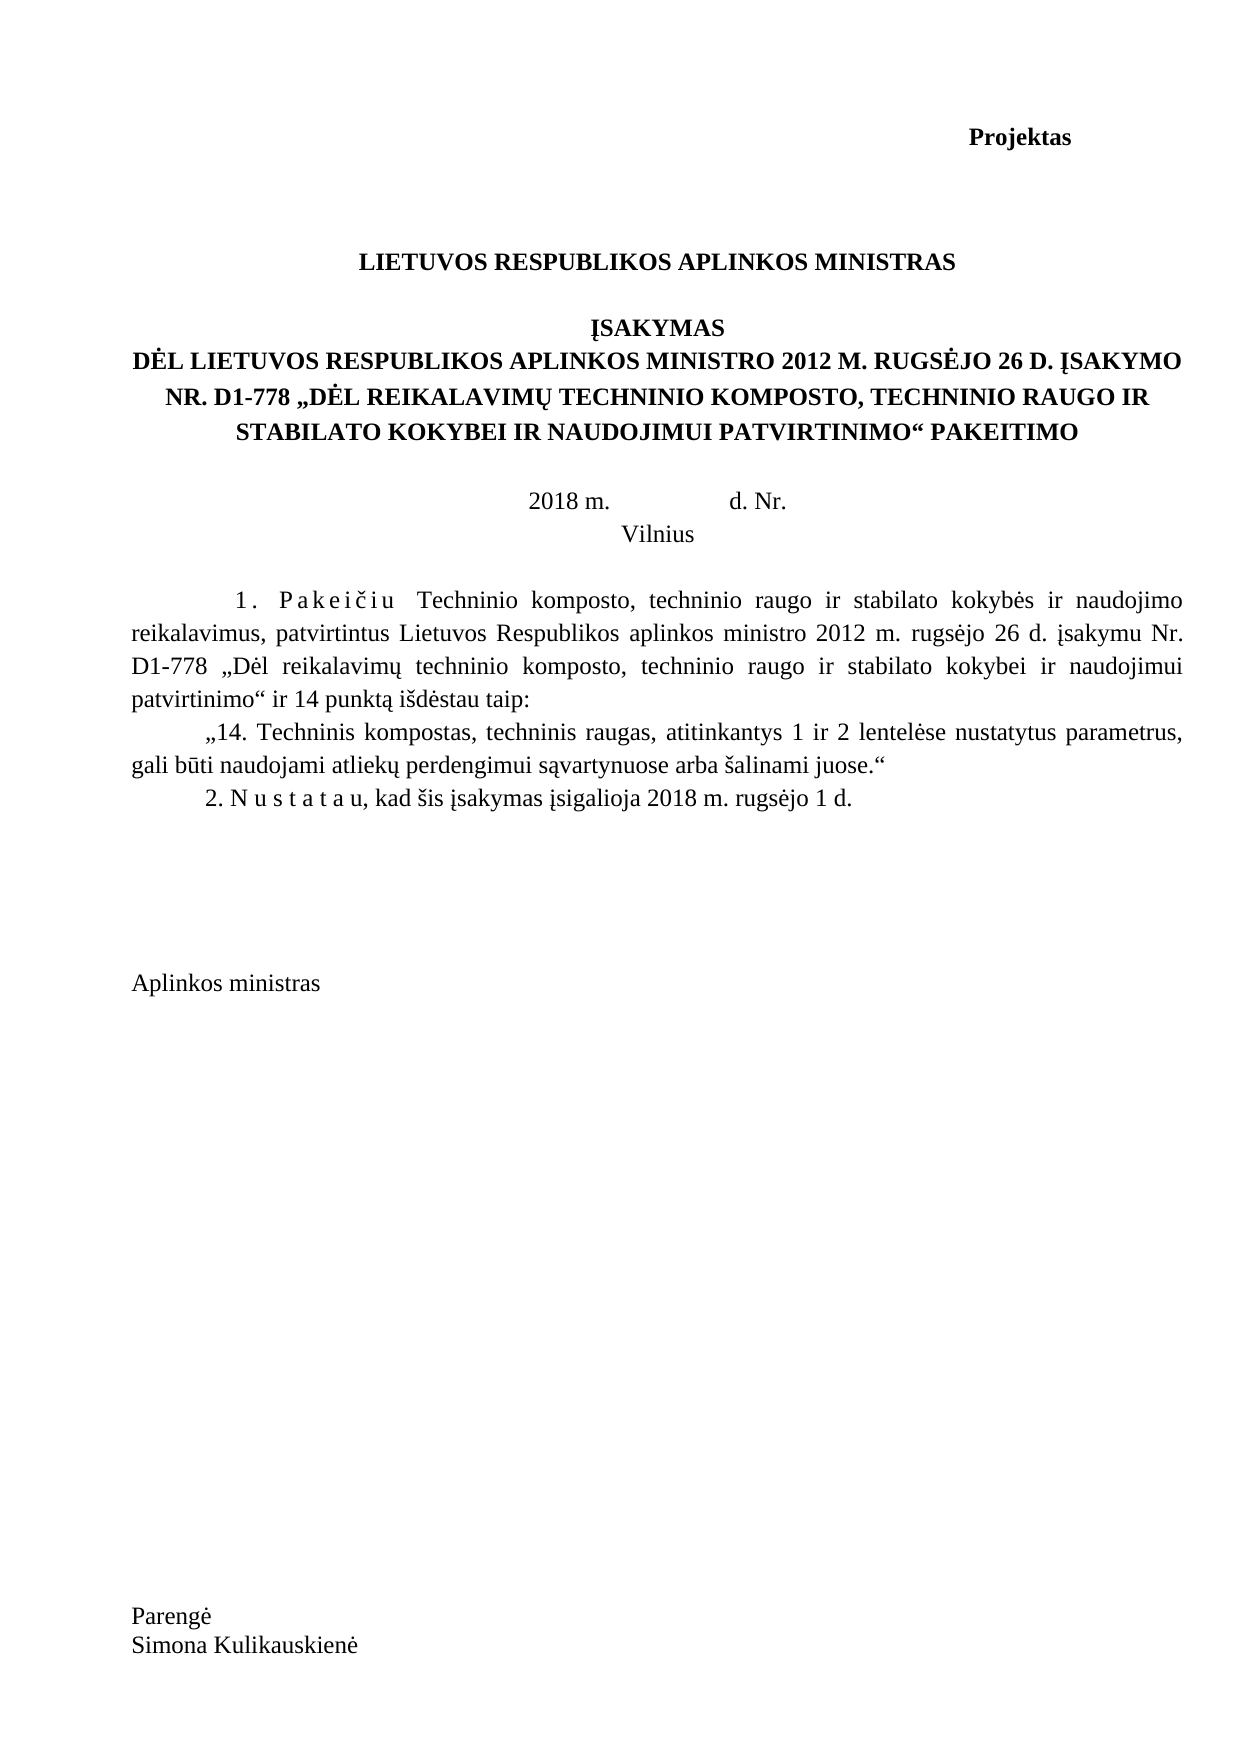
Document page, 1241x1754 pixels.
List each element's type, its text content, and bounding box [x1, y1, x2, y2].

text Parengė [131, 1601, 1184, 1630]
text Vilnius [131, 519, 1184, 548]
text Projektas [131, 118, 1184, 152]
text 2. N u s t a t a u, kad šis įsakymas įsigalioja 2018 m. rugsėjo 1 d. [131, 783, 1184, 812]
text 2018 m. d. Nr. [131, 486, 1184, 515]
text LIETUVOS RESPUBLIKOS APLINKOS MINISTRAS [131, 247, 1184, 276]
text 1. Pakeičiu Techninio komposto, techninio raugo ir stabilato kokybės ir naudojimo reikalavimus, patvirtintus Lietuvos Respublikos aplinkos ministro 2012 m. rugsėjo 26 d. įsakymu Nr. D1-778 „Dėl reikalavimų techninio komposto, techninio raugo ir stabilato kokybei ir naudojimui patvirtinimo“ ir 14 punktą išdėstau taip: [131, 585, 1184, 713]
text Simona Kulikauskienė [131, 1630, 1184, 1658]
text „14. Techninis kompostas, techninis raugas, atitinkantys 1 ir 2 lentelėse nustatytus parametrus, gali būti naudojami atliekų perdengimui sąvartynuose arba šalinami juose.“ [131, 717, 1184, 779]
text ĮSAKYMAS [131, 313, 1184, 342]
text DĖL LIETUVOS RESPUBLIKOS APLINKOS MINISTRO 2012 M. RUGSĖJO 26 D. ĮSAKYMO NR. D1-778 „DĖL REIKALAVIMŲ TECHNINIO KOMPOSTO, TECHNINIO RAUGO IR STABILATO KOKYBEI IR NAUDOJIMUI PATVIRTINIMO“ PAKEITIMO [131, 346, 1184, 446]
text Aplinkos ministras [131, 968, 1184, 997]
